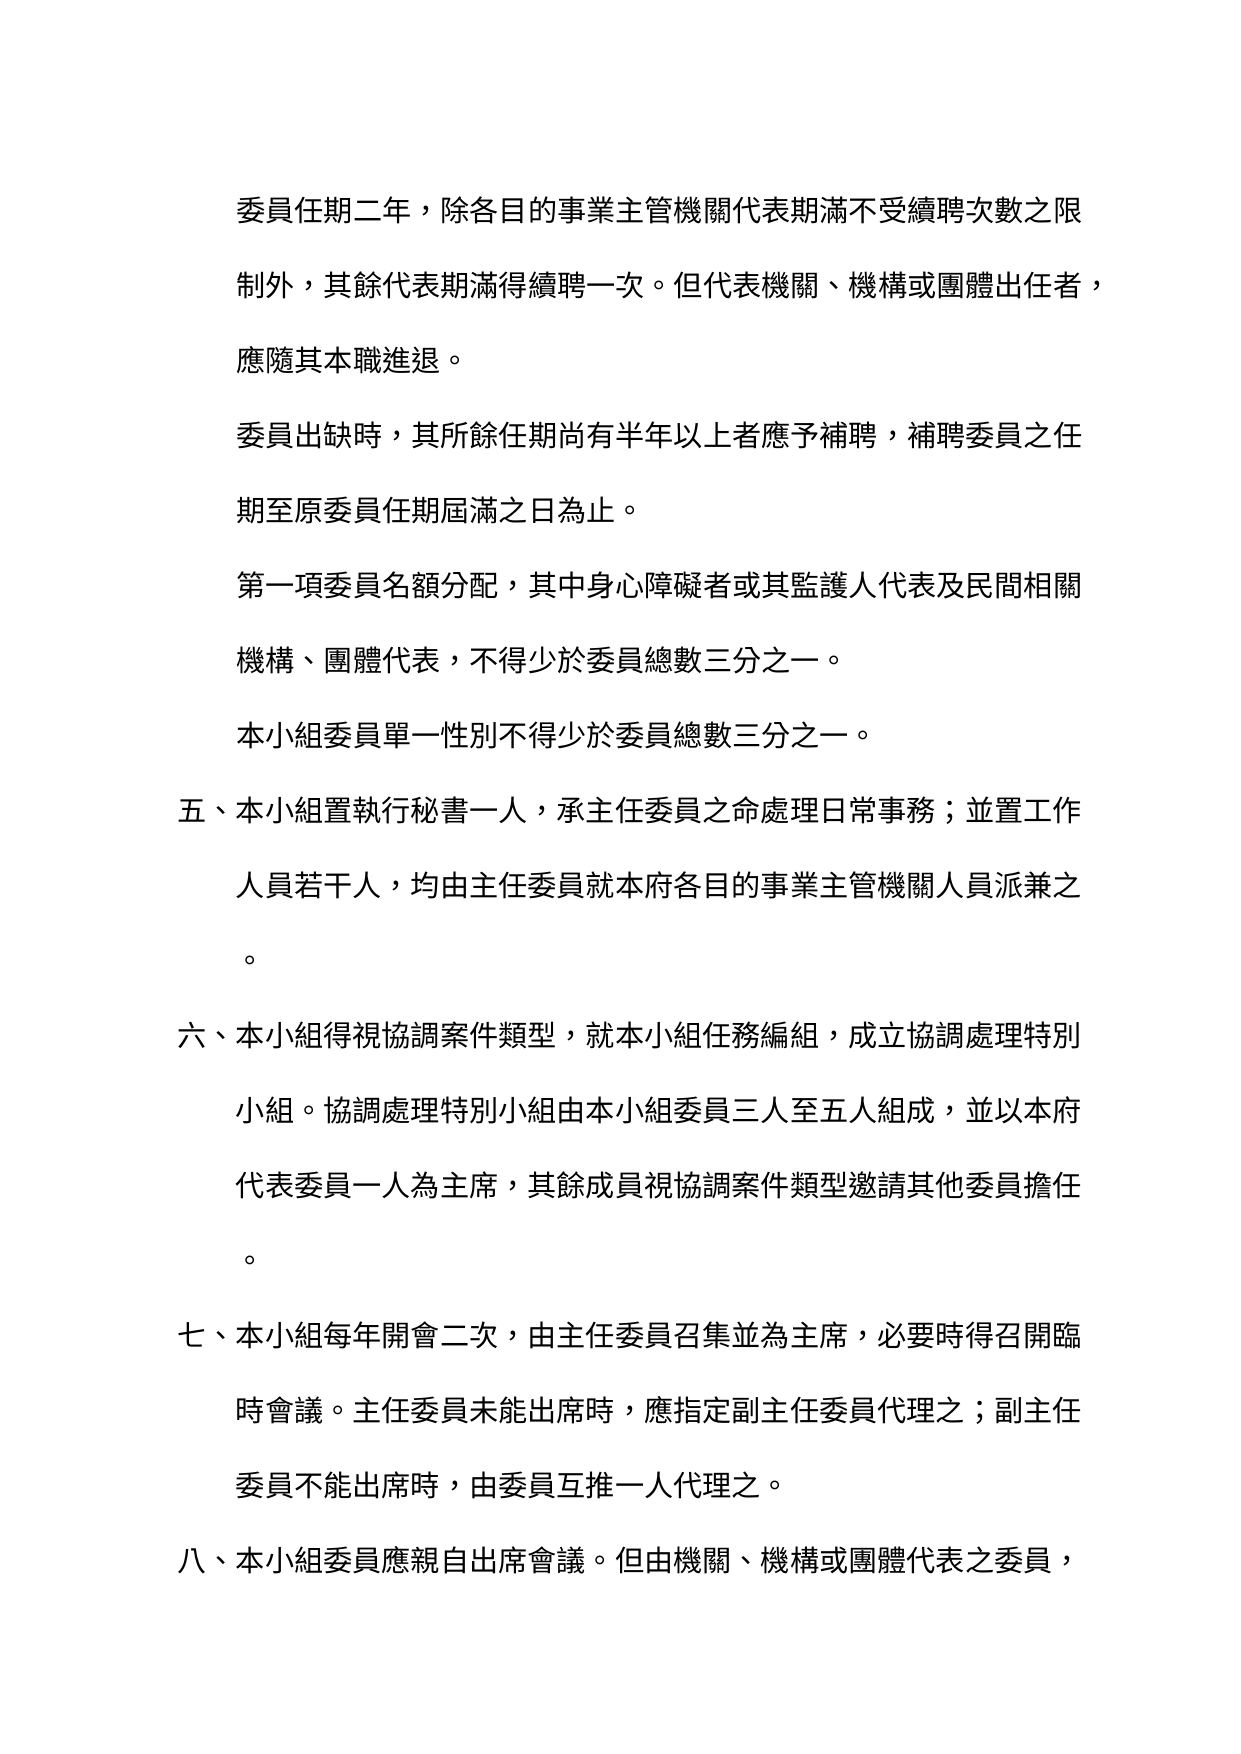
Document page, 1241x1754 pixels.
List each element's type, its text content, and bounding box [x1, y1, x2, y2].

list 委員出缺時，其所餘任期尚有半年以上者應予補聘，補聘委員之任期至原委員任期屆滿之日為止。 [236, 389, 1092, 539]
text 六、本小組得視協調案件類型，就本小組任務編組，成立協調處理特別 [177, 989, 1092, 1064]
text 委員任期二年，除各目的事業主管機關代表期滿不受續聘次數之限制外，其餘代表期滿得續聘一次。但代表機關、機構或團體出任者，應隨其本職進退。 [236, 164, 1092, 389]
text 七、本小組每年開會二次，由主任委員召集並為主席，必要時得召開臨 [177, 1289, 1092, 1364]
text 委員不能出席時，由委員互推一人代理之。 [177, 1439, 1092, 1514]
text 八、本小組委員應親自出席會議。但由機關、機構或團體代表之委員， [177, 1514, 1092, 1589]
text 小組。協調處理特別小組由本小組委員三人至五人組成，並以本府 [177, 1064, 1092, 1139]
text 時會議。主任委員未能出席時，應指定副主任委員代理之；副主任 [177, 1364, 1092, 1439]
text 代表委員一人為主席，其餘成員視協調案件類型邀請其他委員擔任 [177, 1139, 1092, 1214]
text 。 [177, 1214, 1092, 1289]
list 本小組委員單一性別不得少於委員總數三分之一。 [236, 689, 1092, 764]
list 第一項委員名額分配，其中身心障礙者或其監護人代表及民間相關機構、團體代表，不得少於委員總數三分之一。 [236, 539, 1092, 689]
text 人員若干人，均由主任委員就本府各目的事業主管機關人員派兼之 [177, 839, 1092, 914]
text 五、本小組置執行秘書一人，承主任委員之命處理日常事務；並置工作 [177, 764, 1092, 839]
text 。 [177, 914, 1092, 989]
